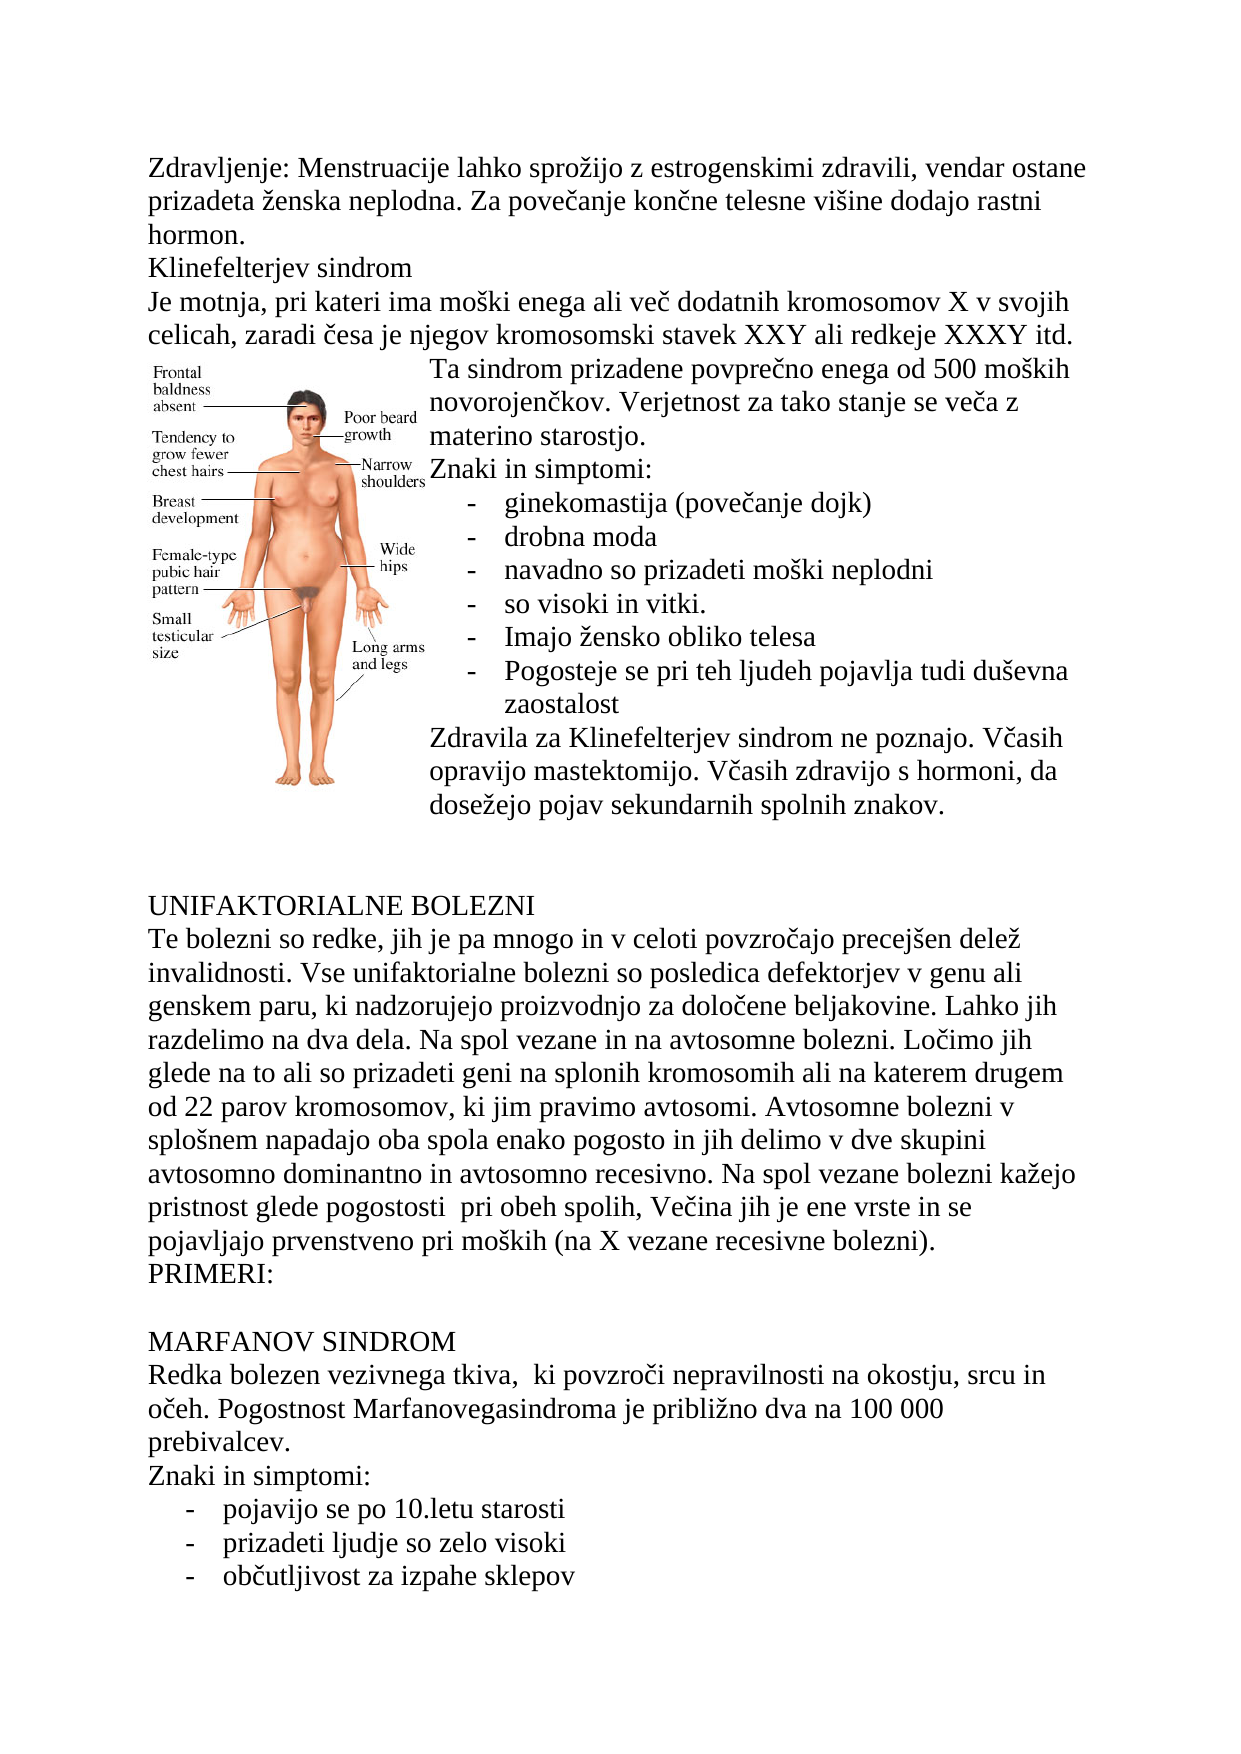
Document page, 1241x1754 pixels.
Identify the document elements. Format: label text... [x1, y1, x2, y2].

list so visoki in vitki. [429, 586, 1093, 619]
list pojavijo se po 10.letu starosti [185, 1491, 1093, 1525]
text Znaki in simptomi: [148, 1458, 1093, 1491]
text Znaki in simptomi: [429, 452, 1093, 485]
text Zdravljenje: Menstruacije lahko sprožijo z estrogenskimi zdravili, vendar ostane prizadeta ženska neplodna. Za povečanje končne telesne višine dodajo rastni hormon. [148, 150, 1093, 250]
text Klinefelterjev sindrom [148, 250, 1093, 284]
list navadno so prizadeti moški neplodni [429, 552, 1093, 586]
list Pogosteje se pri teh ljudeh pojavlja tudi duševna zaostalost [429, 653, 1093, 720]
picture [147, 362, 429, 795]
text Zdravila za Klinefelterjev sindrom ne poznajo. Včasih opravijo mastektomijo. Včasih zdravijo s hormoni, da dosežejo pojav sekundarnih spolnih znakov. [148, 720, 1093, 821]
text Redka bolezen vezivnega tkiva, ki povzroči nepravilnosti na okostju, srcu in očeh. Pogostnost Marfanovegasindroma je približno dva na 100 000 prebivalcev. [148, 1357, 1093, 1458]
list prizadeti ljudje so zelo visoki [185, 1525, 1093, 1558]
text MARFANOV SINDROM [148, 1324, 1093, 1357]
text UNIFAKTORIALNE BOLEZNI [148, 888, 1093, 921]
text Je motnja, pri kateri ima moški enega ali več dodatnih kromosomov X v svojih celicah, zaradi česa je njegov kromosomski stavek XXY ali redkeje XXXY itd. Ta sindrom prizadene povprečno enega od 500 moških novorojenčkov. Verjetnost za tako stanje se veča z materino starostjo. [148, 284, 1093, 452]
list občutljivost za izpahe sklepov [185, 1558, 1093, 1592]
list Imajo žensko obliko telesa [429, 619, 1093, 653]
text Te bolezni so redke, jih je pa mnogo in v celoti povzročajo precejšen delež invalidnosti. Vse unifaktorialne bolezni so posledica defektorjev v genu ali genskem paru, ki nadzorujejo proizvodnjo za določene beljakovine. Lahko jih razdelimo na dva dela. Na spol vezane in na avtosomne bolezni. Ločimo jih glede na to ali so prizadeti geni na splonih kromosomih ali na katerem drugem od 22 parov kromosomov, ki jim pravimo avtosomi. Avtosomne bolezni v splošnem napadajo oba spola enako pogosto in jih delimo v dve skupini avtosomno dominantno in avtosomno recesivno. Na spol vezane bolezni kažejo pristnost glede pogostosti pri obeh spolih, Večina jih je ene vrste in se pojavljajo prvenstveno pri moških (na X vezane recesivne bolezni). [148, 921, 1093, 1257]
text PRIMERI: [148, 1257, 1093, 1290]
list drobna moda [429, 519, 1093, 552]
list ginekomastija (povečanje dojk) [429, 485, 1093, 519]
